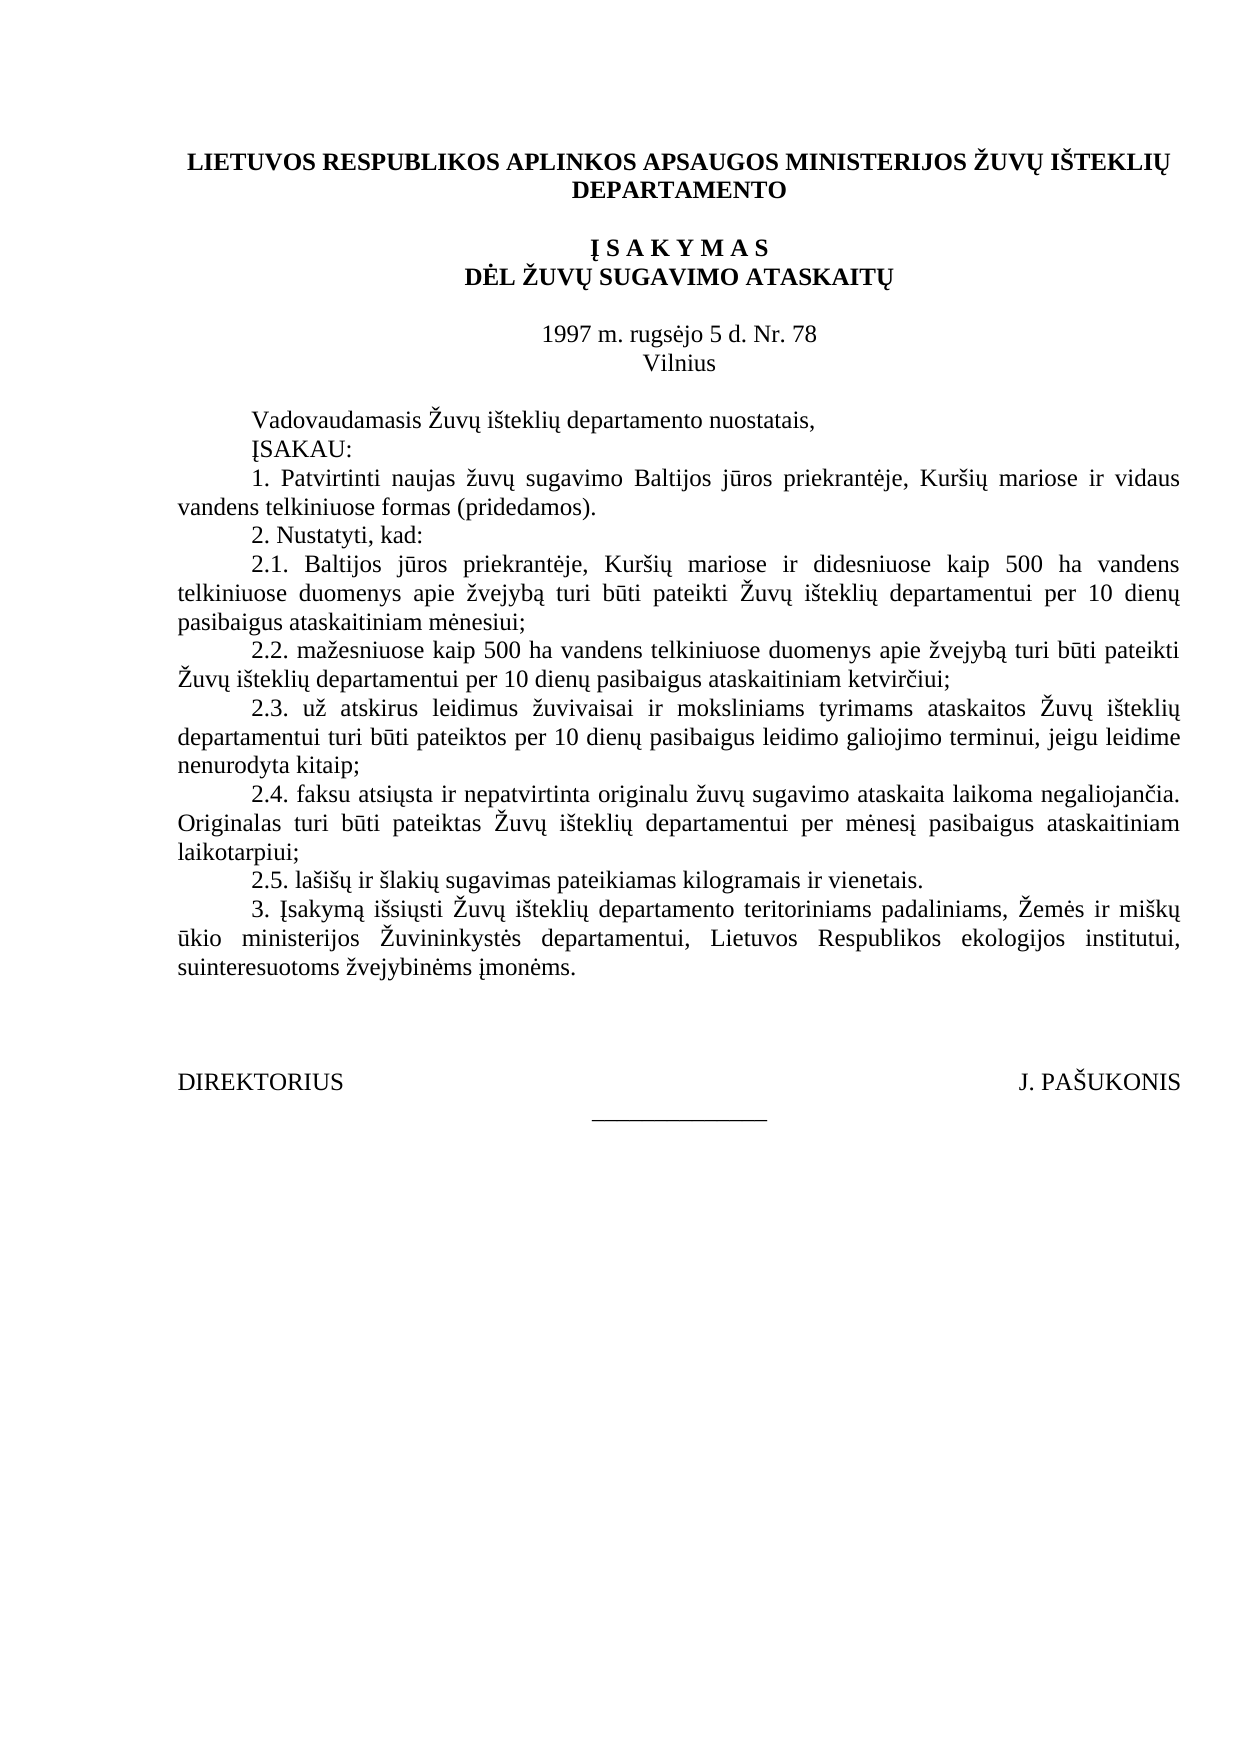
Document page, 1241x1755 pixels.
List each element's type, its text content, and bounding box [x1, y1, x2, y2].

text DIREKTORIUS J. PAŠUKONIS [177, 1067, 1181, 1096]
text 2.3. už atskirus leidimus žuvivaisai ir moksliniams tyrimams ataskaitos Žuvų išteklių departamentui turi būti pateiktos per 10 dienų pasibaigus leidimo galiojimo terminui, jeigu leidime nenurodyta kitaip; [177, 693, 1181, 779]
text 2.1. Baltijos jūros priekrantėje, Kuršių mariose ir didesniuose kaip 500 ha vandens telkiniuose duomenys apie žvejybą turi būti pateikti Žuvų išteklių departamentui per 10 dienų pasibaigus ataskaitiniam mėnesiui; [177, 549, 1181, 636]
text 3. Įsakymą išsiųsti Žuvų išteklių departamento teritoriniams padaliniams, Žemės ir miškų ūkio ministerijos Žuvininkystės departamentui, Lietuvos Respublikos ekologijos institutui, suinteresuotoms žvejybinėms įmonėms. [177, 894, 1181, 981]
text DĖL ŽUVŲ SUGAVIMO ATASKAITŲ [177, 262, 1181, 291]
text 1997 m. rugsėjo 5 d. Nr. 78 [177, 319, 1181, 348]
text Į S A K Y M A S [177, 233, 1181, 262]
text 1. Patvirtinti naujas žuvų sugavimo Baltijos jūros priekrantėje, Kuršių mariose ir vidaus vandens telkiniuose formas (pridedamos). [177, 463, 1181, 521]
text 2.4. faksu atsiųsta ir nepatvirtinta originalu žuvų sugavimo ataskaita laikoma negaliojančia. Originalas turi būti pateiktas Žuvų išteklių departamentui per mėnesį pasibaigus ataskaitiniam laikotarpiui; [177, 779, 1181, 866]
text LIETUVOS RESPUBLIKOS APLINKOS APSAUGOS MINISTERIJOS ŽUVŲ IŠTEKLIŲ DEPARTAMENTO [177, 147, 1181, 204]
text Vadovaudamasis Žuvų išteklių departamento nuostatais, [177, 406, 1181, 434]
text ĮSAKAU: [177, 434, 1181, 463]
text ______________ [177, 1096, 1181, 1124]
text 2. Nustatyti, kad: [177, 521, 1181, 549]
text Vilnius [177, 348, 1181, 377]
text 2.2. mažesniuose kaip 500 ha vandens telkiniuose duomenys apie žvejybą turi būti pateikti Žuvų išteklių departamentui per 10 dienų pasibaigus ataskaitiniam ketvirčiui; [177, 636, 1181, 693]
text 2.5. lašišų ir šlakių sugavimas pateikiamas kilogramais ir vienetais. [177, 866, 1181, 894]
